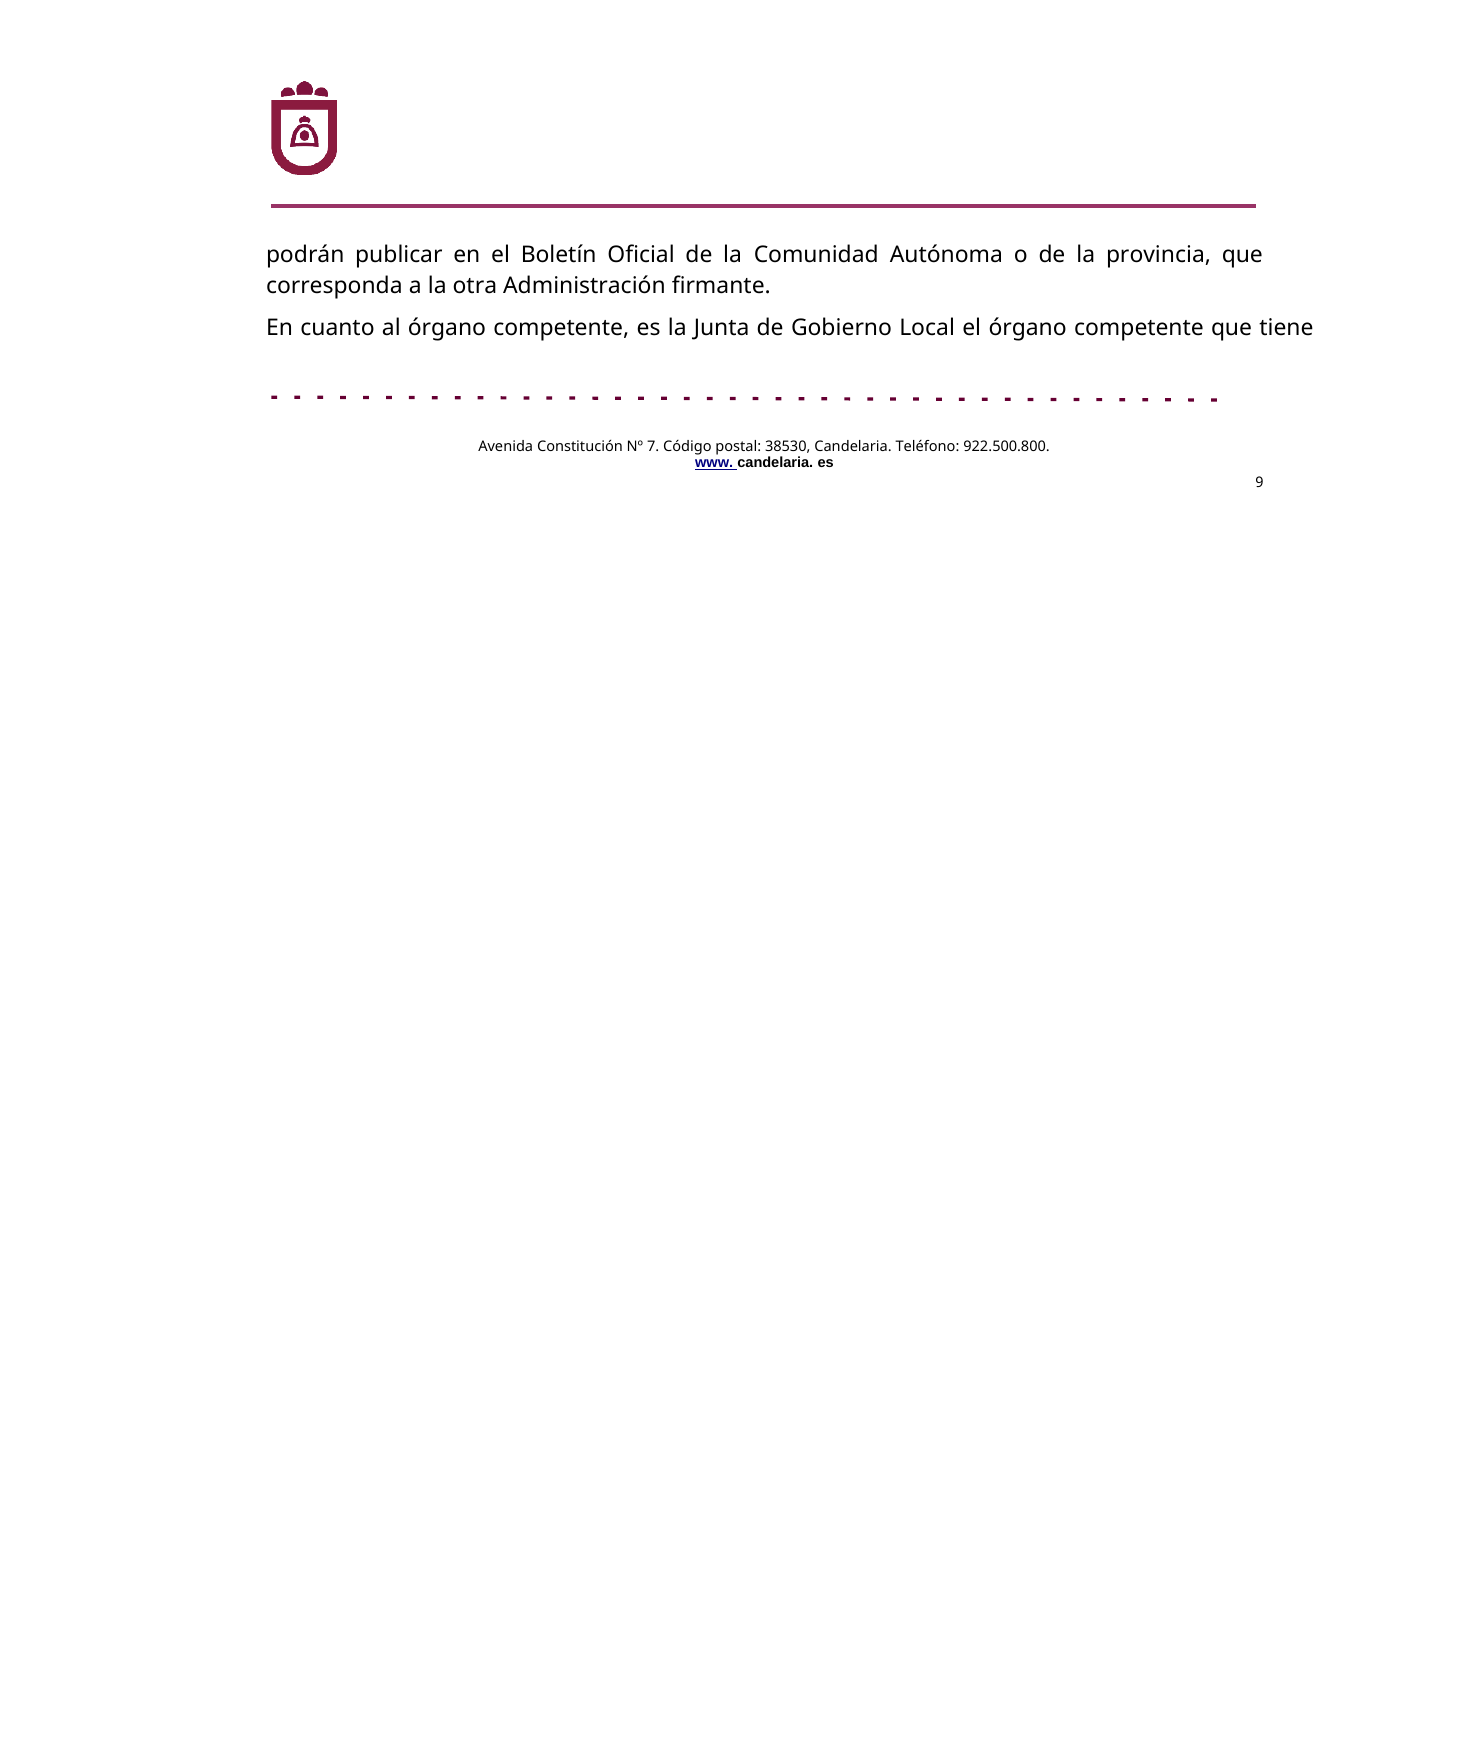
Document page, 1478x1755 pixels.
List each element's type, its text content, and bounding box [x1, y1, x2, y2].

text En cuanto al órgano competente, es la Junta de Gobierno Local el órgano competente que tiene [266, 311, 1427, 342]
text www. candelaria. es [101, 454, 1427, 471]
text 9 [37, 472, 1263, 492]
text Avenida Constitución Nº 7. Código postal: 38530, Candelaria. Teléfono: 922.500.800. [101, 438, 1427, 454]
text podrán publicar en el Boletín Oficial de la Comunidad Autónoma o de la provincia, que corresponda a la otra Administración firmante. [266, 238, 1263, 301]
